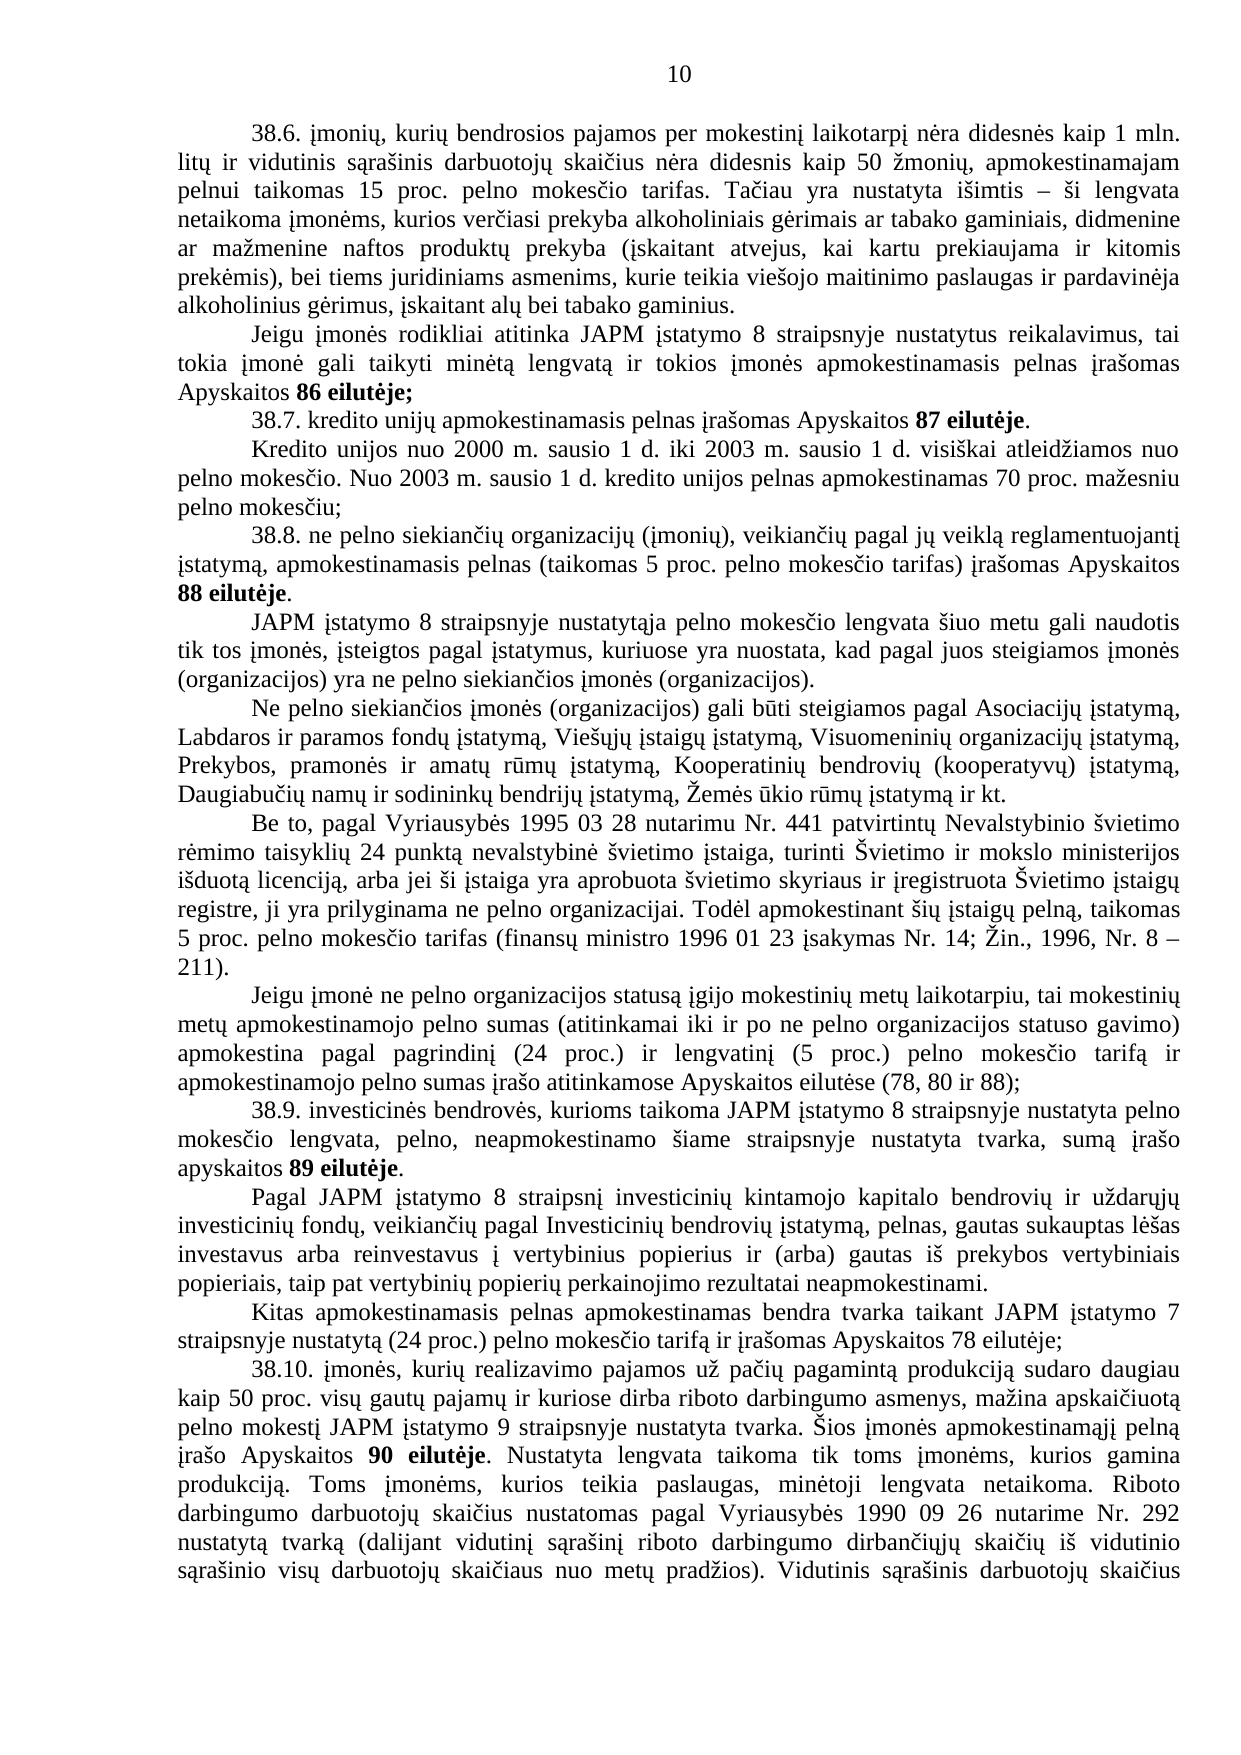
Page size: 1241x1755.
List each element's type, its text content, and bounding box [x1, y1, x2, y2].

text 38.9. investicinės bendrovės, kurioms taikoma JAPM įstatymo 8 straipsnyje nustatyta pelno mokesčio lengvata, pelno, neapmokestinamo šiame straipsnyje nustatyta tvarka, sumą įrašo apyskaitos 89 eilutėje. [177, 1096, 1181, 1182]
text Kitas apmokestinamasis pelnas apmokestinamas bendra tvarka taikant JAPM įstatymo 7 straipsnyje nustatytą (24 proc.) pelno mokesčio tarifą ir įrašomas Apyskaitos 78 eilutėje; [177, 1297, 1181, 1354]
text 38.7. kredito unijų apmokestinamasis pelnas įrašomas Apyskaitos 87 eilutėje. [177, 406, 1181, 434]
text Kredito unijos nuo 2000 m. sausio 1 d. iki 2003 m. sausio 1 d. visiškai atleidžiamos nuo pelno mokesčio. Nuo 2003 m. sausio 1 d. kredito unijos pelnas apmokestinamas 70 proc. mažesniu pelno mokesčiu; [177, 434, 1181, 521]
text Jeigu įmonė ne pelno organizacijos statusą įgijo mokestinių metų laikotarpiu, tai mokestinių metų apmokestinamojo pelno sumas (atitinkamai iki ir po ne pelno organizacijos statuso gavimo) apmokestina pagal pagrindinį (24 proc.) ir lengvatinį (5 proc.) pelno mokesčio tarifą ir apmokestinamojo pelno sumas įrašo atitinkamose Apyskaitos eilutėse (78, 80 ir 88); [177, 981, 1181, 1096]
text JAPM įstatymo 8 straipsnyje nustatytąja pelno mokesčio lengvata šiuo metu gali naudotis tik tos įmonės, įsteigtos pagal įstatymus, kuriuose yra nuostata, kad pagal juos steigiamos įmonės (organizacijos) yra ne pelno siekiančios įmonės (organizacijos). [177, 607, 1181, 693]
text 38.10. įmonės, kurių realizavimo pajamos už pačių pagamintą produkciją sudaro daugiau kaip 50 proc. visų gautų pajamų ir kuriose dirba riboto darbingumo asmenys, mažina apskaičiuotą pelno mokestį JAPM įstatymo 9 straipsnyje nustatyta tvarka. Šios įmonės apmokestinamąjį pelną įrašo Apyskaitos 90 eilutėje. Nustatyta lengvata taikoma tik toms įmonėms, kurios gamina produkciją. Toms įmonėms, kurios teikia paslaugas, minėtoji lengvata netaikoma. Riboto darbingumo darbuotojų skaičius nustatomas pagal Vyriausybės 1990 09 26 nutarime Nr. 292 nustatytą tvarką (dalijant vidutinį sąrašinį riboto darbingumo dirbančiųjų skaičių iš vidutinio sąrašinio visų darbuotojų skaičiaus nuo metų pradžios). Vidutinis sąrašinis darbuotojų skaičius [177, 1354, 1181, 1584]
text 38.6. įmonių, kurių bendrosios pajamos per mokestinį laikotarpį nėra didesnės kaip 1 mln. litų ir vidutinis sąrašinis darbuotojų skaičius nėra didesnis kaip 50 žmonių, apmokestinamajam pelnui taikomas 15 proc. pelno mokesčio tarifas. Tačiau yra nustatyta išimtis – ši lengvata netaikoma įmonėms, kurios verčiasi prekyba alkoholiniais gėrimais ar tabako gaminiais, didmenine ar mažmenine naftos produktų prekyba (įskaitant atvejus, kai kartu prekiaujama ir kitomis prekėmis), bei tiems juridiniams asmenims, kurie teikia viešojo maitinimo paslaugas ir pardavinėja alkoholinius gėrimus, įskaitant alų bei tabako gaminius. [177, 118, 1181, 319]
text Be to, pagal Vyriausybės 1995 03 28 nutarimu Nr. 441 patvirtintų Nevalstybinio švietimo rėmimo taisyklių 24 punktą nevalstybinė švietimo įstaiga, turinti Švietimo ir mokslo ministerijos išduotą licenciją, arba jei ši įstaiga yra aprobuota švietimo skyriaus ir įregistruota Švietimo įstaigų registre, ji yra prilyginama ne pelno organizacijai. Todėl apmokestinant šių įstaigų pelną, taikomas 5 proc. pelno mokesčio tarifas (finansų ministro 1996 01 23 įsakymas Nr. 14; Žin., 1996, Nr. 8 – 211). [177, 808, 1181, 981]
text 38.8. ne pelno siekiančių organizacijų (įmonių), veikiančių pagal jų veiklą reglamentuojantį įstatymą, apmokestinamasis pelnas (taikomas 5 proc. pelno mokesčio tarifas) įrašomas Apyskaitos 88 eilutėje. [177, 521, 1181, 607]
text Jeigu įmonės rodikliai atitinka JAPM įstatymo 8 straipsnyje nustatytus reikalavimus, tai tokia įmonė gali taikyti minėtą lengvatą ir tokios įmonės apmokestinamasis pelnas įrašomas Apyskaitos 86 eilutėje; [177, 319, 1181, 406]
text Pagal JAPM įstatymo 8 straipsnį investicinių kintamojo kapitalo bendrovių ir uždarųjų investicinių fondų, veikiančių pagal Investicinių bendrovių įstatymą, pelnas, gautas sukauptas lėšas investavus arba reinvestavus į vertybinius popierius ir (arba) gautas iš prekybos vertybiniais popieriais, taip pat vertybinių popierių perkainojimo rezultatai neapmokestinami. [177, 1182, 1181, 1297]
text Ne pelno siekiančios įmonės (organizacijos) gali būti steigiamos pagal Asociacijų įstatymą, Labdaros ir paramos fondų įstatymą, Viešųjų įstaigų įstatymą, Visuomeninių organizacijų įstatymą, Prekybos, pramonės ir amatų rūmų įstatymą, Kooperatinių bendrovių (kooperatyvų) įstatymą, Daugiabučių namų ir sodininkų bendrijų įstatymą, Žemės ūkio rūmų įstatymą ir kt. [177, 693, 1181, 808]
